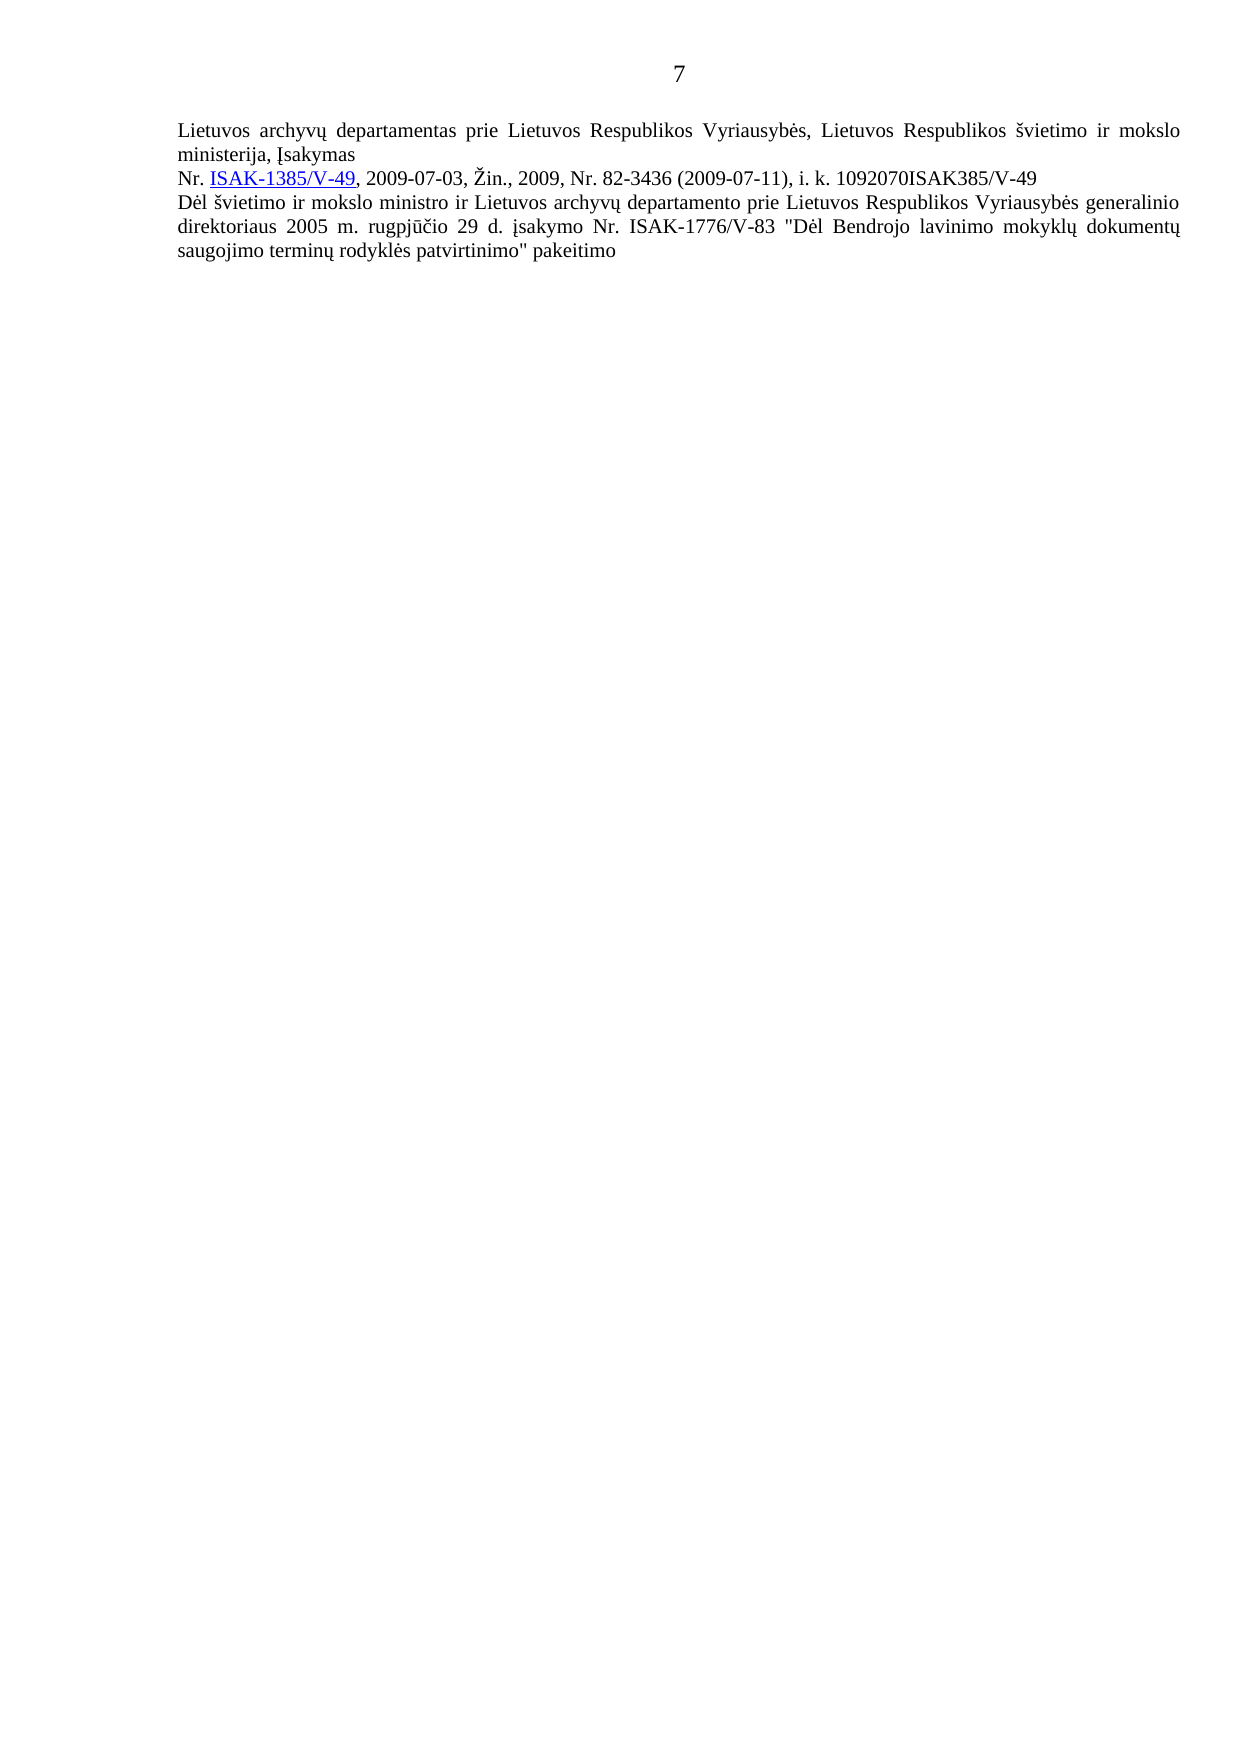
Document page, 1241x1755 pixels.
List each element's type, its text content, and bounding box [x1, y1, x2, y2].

text Lietuvos archyvų departamentas prie Lietuvos Respublikos Vyriausybės, Lietuvos Respublikos švietimo ir mokslo ministerija, Įsakymas [177, 118, 1181, 166]
text Dėl švietimo ir mokslo ministro ir Lietuvos archyvų departamento prie Lietuvos Respublikos Vyriausybės generalinio direktoriaus 2005 m. rugpjūčio 29 d. įsakymo Nr. ISAK-1776/V-83 "Dėl Bendrojo lavinimo mokyklų dokumentų saugojimo terminų rodyklės patvirtinimo" pakeitimo [177, 190, 1181, 262]
text Nr. ISAK-1385/V-49, 2009-07-03, Žin., 2009, Nr. 82-3436 (2009-07-11), i. k. 1092070ISAK385/V-49 [177, 166, 1181, 190]
